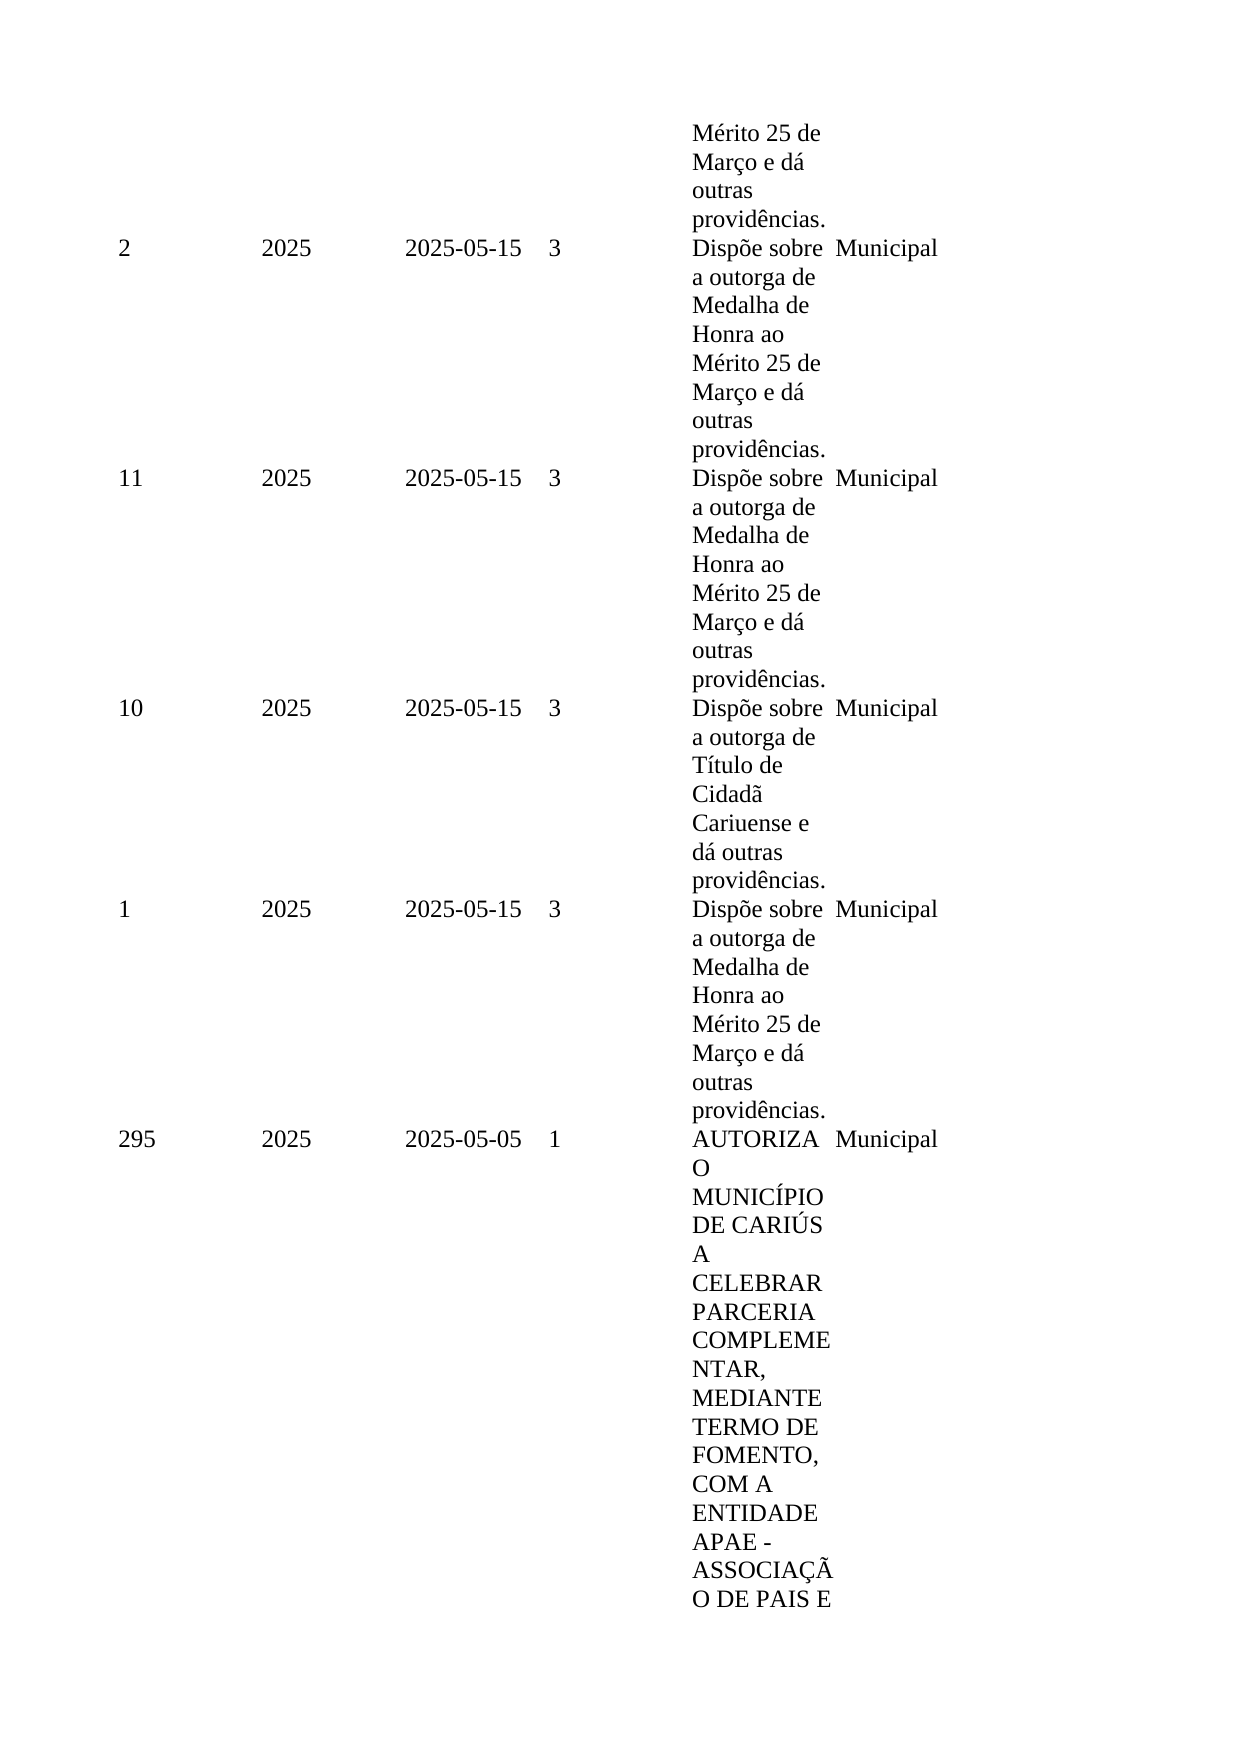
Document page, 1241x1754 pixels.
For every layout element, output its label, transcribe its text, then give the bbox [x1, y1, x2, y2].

table_cell [261, 118, 405, 233]
table_cell Dispõe sobre a outorga de Título de Cidadã Cariuense e dá outras providências. [692, 693, 835, 894]
table_cell [118, 118, 261, 233]
table_cell 295 [118, 1124, 261, 1613]
table_cell 3 [548, 693, 692, 894]
table_cell Dispõe sobre a outorga de Medalha de Honra ao Mérito 25 de Março e dá outras providências. [692, 894, 835, 1124]
table_cell Municipal [835, 1124, 979, 1613]
table_cell 2 [118, 233, 261, 463]
table_cell AUTORIZA O MUNICÍPIO DE CARIÚS A CELEBRAR PARCERIA COMPLEMENTAR, MEDIANTE TERMO DE FOMENTO, COM A ENTIDADE APAE - ASSOCIAÇÃO DE PAIS E [692, 1124, 835, 1613]
table_cell [979, 118, 1122, 233]
table_cell 2025-05-15 [405, 233, 548, 463]
table_cell 2025 [261, 693, 405, 894]
table_cell Dispõe sobre a outorga de Medalha de Honra ao Mérito 25 de Março e dá outras providências. [692, 463, 835, 693]
table_cell [979, 463, 1122, 693]
table_cell [405, 118, 548, 233]
table_cell [548, 118, 692, 233]
table_cell Municipal [835, 693, 979, 894]
table_cell [979, 233, 1122, 463]
table_cell [979, 894, 1122, 1124]
table_cell Mérito 25 de Março e dá outras providências. [692, 118, 835, 233]
table_cell Municipal [835, 894, 979, 1124]
table_cell 2025 [261, 894, 405, 1124]
table_cell Municipal [835, 233, 979, 463]
table_cell Municipal [835, 463, 979, 693]
table_cell 2025-05-15 [405, 894, 548, 1124]
table_cell 1 [118, 894, 261, 1124]
table_cell [835, 118, 979, 233]
table_cell 11 [118, 463, 261, 693]
table_cell 2025-05-15 [405, 693, 548, 894]
table_cell 1 [548, 1124, 692, 1613]
table_cell 3 [548, 463, 692, 693]
table_cell 2025-05-15 [405, 463, 548, 693]
table_cell 2025 [261, 463, 405, 693]
table_cell 3 [548, 894, 692, 1124]
table_cell 2025 [261, 233, 405, 463]
table_cell 2025-05-05 [405, 1124, 548, 1613]
table_cell 3 [548, 233, 692, 463]
table_cell [979, 693, 1122, 894]
table_cell [979, 1124, 1122, 1613]
table_cell Dispõe sobre a outorga de Medalha de Honra ao Mérito 25 de Março e dá outras providências. [692, 233, 835, 463]
table_cell 2025 [261, 1124, 405, 1613]
table_cell 10 [118, 693, 261, 894]
